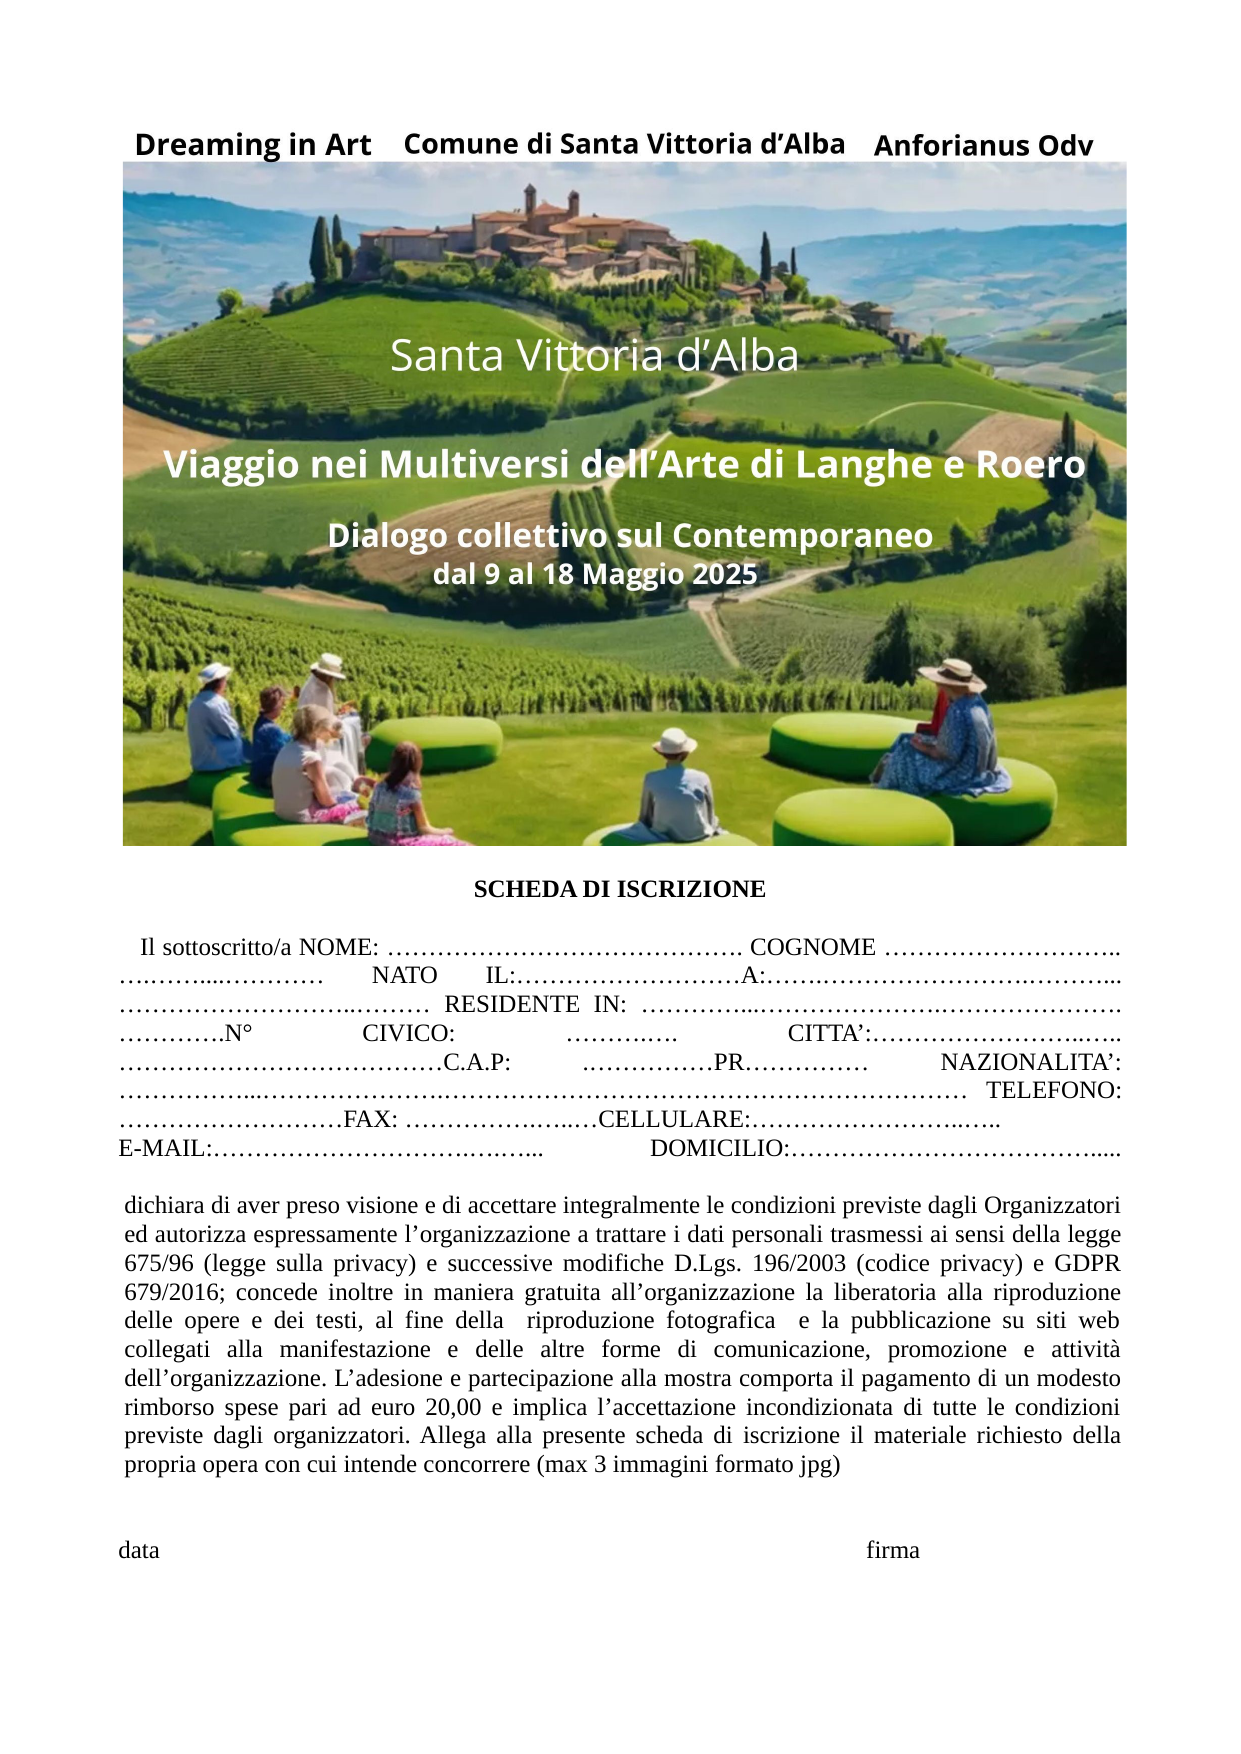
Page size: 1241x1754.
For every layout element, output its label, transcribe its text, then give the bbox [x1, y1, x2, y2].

text Il sottoscritto/a NOME: ……………………………………. COGNOME ………………………..….……....………… NATO IL:………………………A:…….…………………….………...………………………..……… RESIDENTE IN: …………...………………….………………….………….N° CIVICO: ……….…. CITTA’:……………………..…..…………………………………C.A.P: .……………PR…………… NAZIONALITA’:……………...………………….……………………………………………………… TELEFONO: ………………………FAX: …………….…..…CELLULARE:……………………..….. [118, 932, 1122, 1133]
list dichiara di aver preso visione e di accettare integralmente le condizioni previste dagli Organizzatori ed autorizza espressamente l’organizzazione a trattare i dati personali trasmessi ai sensi della legge 675/96 (legge sulla privacy) e successive modifiche D.Lgs. 196/2003 (codice privacy) e GDPR 679/2016; concede inoltre in maniera gratuita all’organizzazione la liberatoria alla riproduzione delle opere e dei testi, al fine della riproduzione fotografica e la pubblicazione su siti web collegati alla manifestazione e delle altre forme di comunicazione, promozione e attività dell’organizzazione. L’adesione e partecipazione alla mostra comporta il pagamento di un modesto rimborso spese pari ad euro 20,00 e implica l’accettazione incondizionata di tutte le condizioni previste dagli organizzatori. Allega alla presente scheda di iscrizione il materiale richiesto della propria opera con cui intende concorrere (max 3 immagini formato jpg) [89, 1190, 1122, 1478]
text SCHEDA DI ISCRIZIONE [118, 874, 1122, 903]
text data firma [118, 1535, 1122, 1564]
text E-MAIL:………………………….….…... DOMICILIO:………………………………..... [118, 1133, 1122, 1162]
